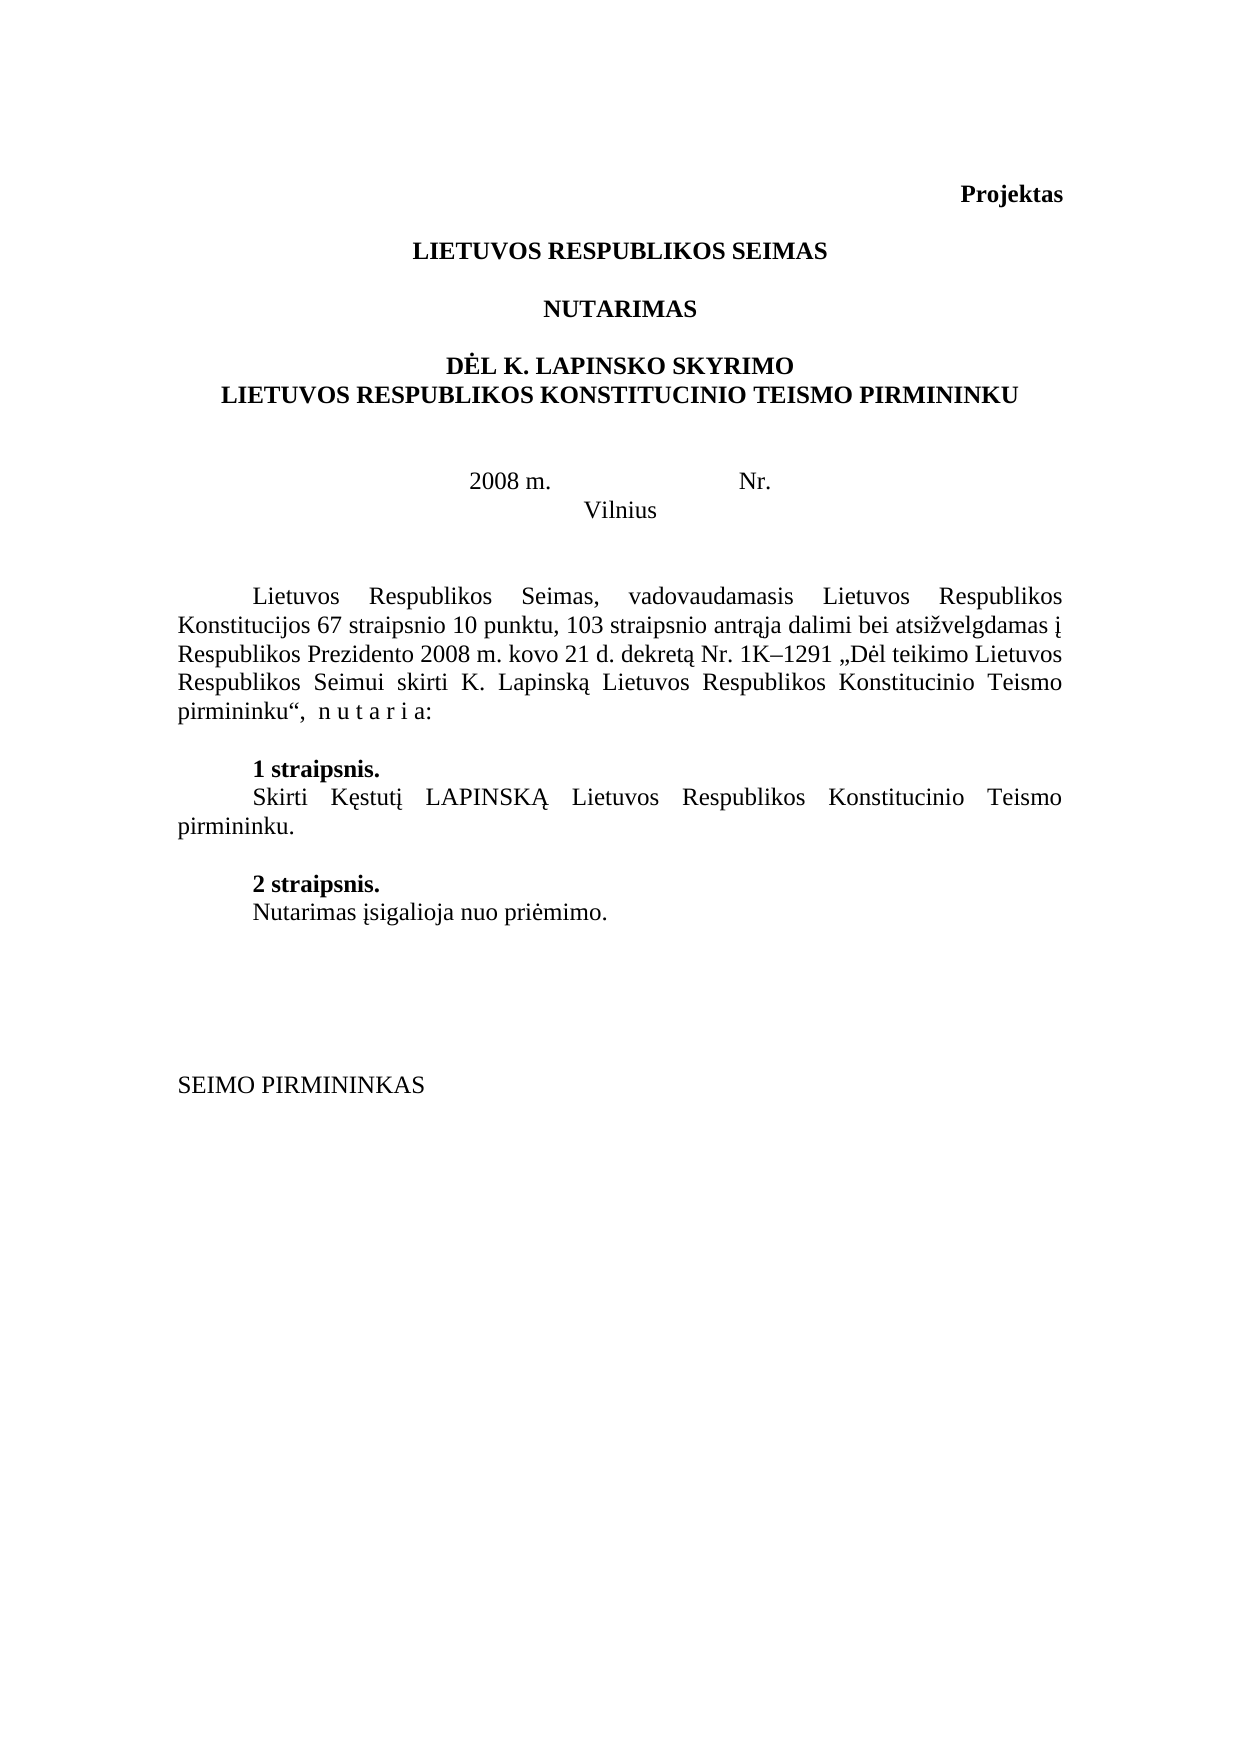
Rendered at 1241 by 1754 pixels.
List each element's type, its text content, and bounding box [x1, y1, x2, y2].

text 2 straipsnis. [177, 869, 1063, 897]
text DĖL K. LAPINSKO SKYRIMO [177, 351, 1063, 380]
text SEIMO PIRMININKAS [177, 1070, 1063, 1099]
text Vilnius [177, 495, 1063, 524]
text LIETUVOS RESPUBLIKOS KONSTITUCINIO TEISMO PIRMININKU [177, 380, 1063, 409]
text 2008 m. Nr. [177, 466, 1063, 495]
text Lietuvos Respublikos Seimas, vadovaudamasis Lietuvos Respublikos Konstitucijos 67 straipsnio 10 punktu, 103 straipsnio antrąja dalimi bei atsižvelgdamas į Respublikos Prezidento 2008 m. kovo 21 d. dekretą Nr. 1K–1291 „Dėl teikimo Lietuvos Respublikos Seimui skirti K. Lapinską Lietuvos Respublikos Konstitucinio Teismo pirmininku“, n u t a r i a: [177, 581, 1063, 725]
text Skirti Kęstutį LAPINSKĄ Lietuvos Respublikos Konstitucinio Teismo pirmininku. [177, 782, 1063, 840]
text 1 straipsnis. [177, 754, 1063, 782]
text Projektas [177, 179, 1063, 207]
text NUTARIMAS [177, 294, 1063, 322]
text Nutarimas įsigalioja nuo priėmimo. [177, 897, 1063, 926]
text LIETUVOS RESPUBLIKOS SEIMAS [177, 236, 1063, 265]
